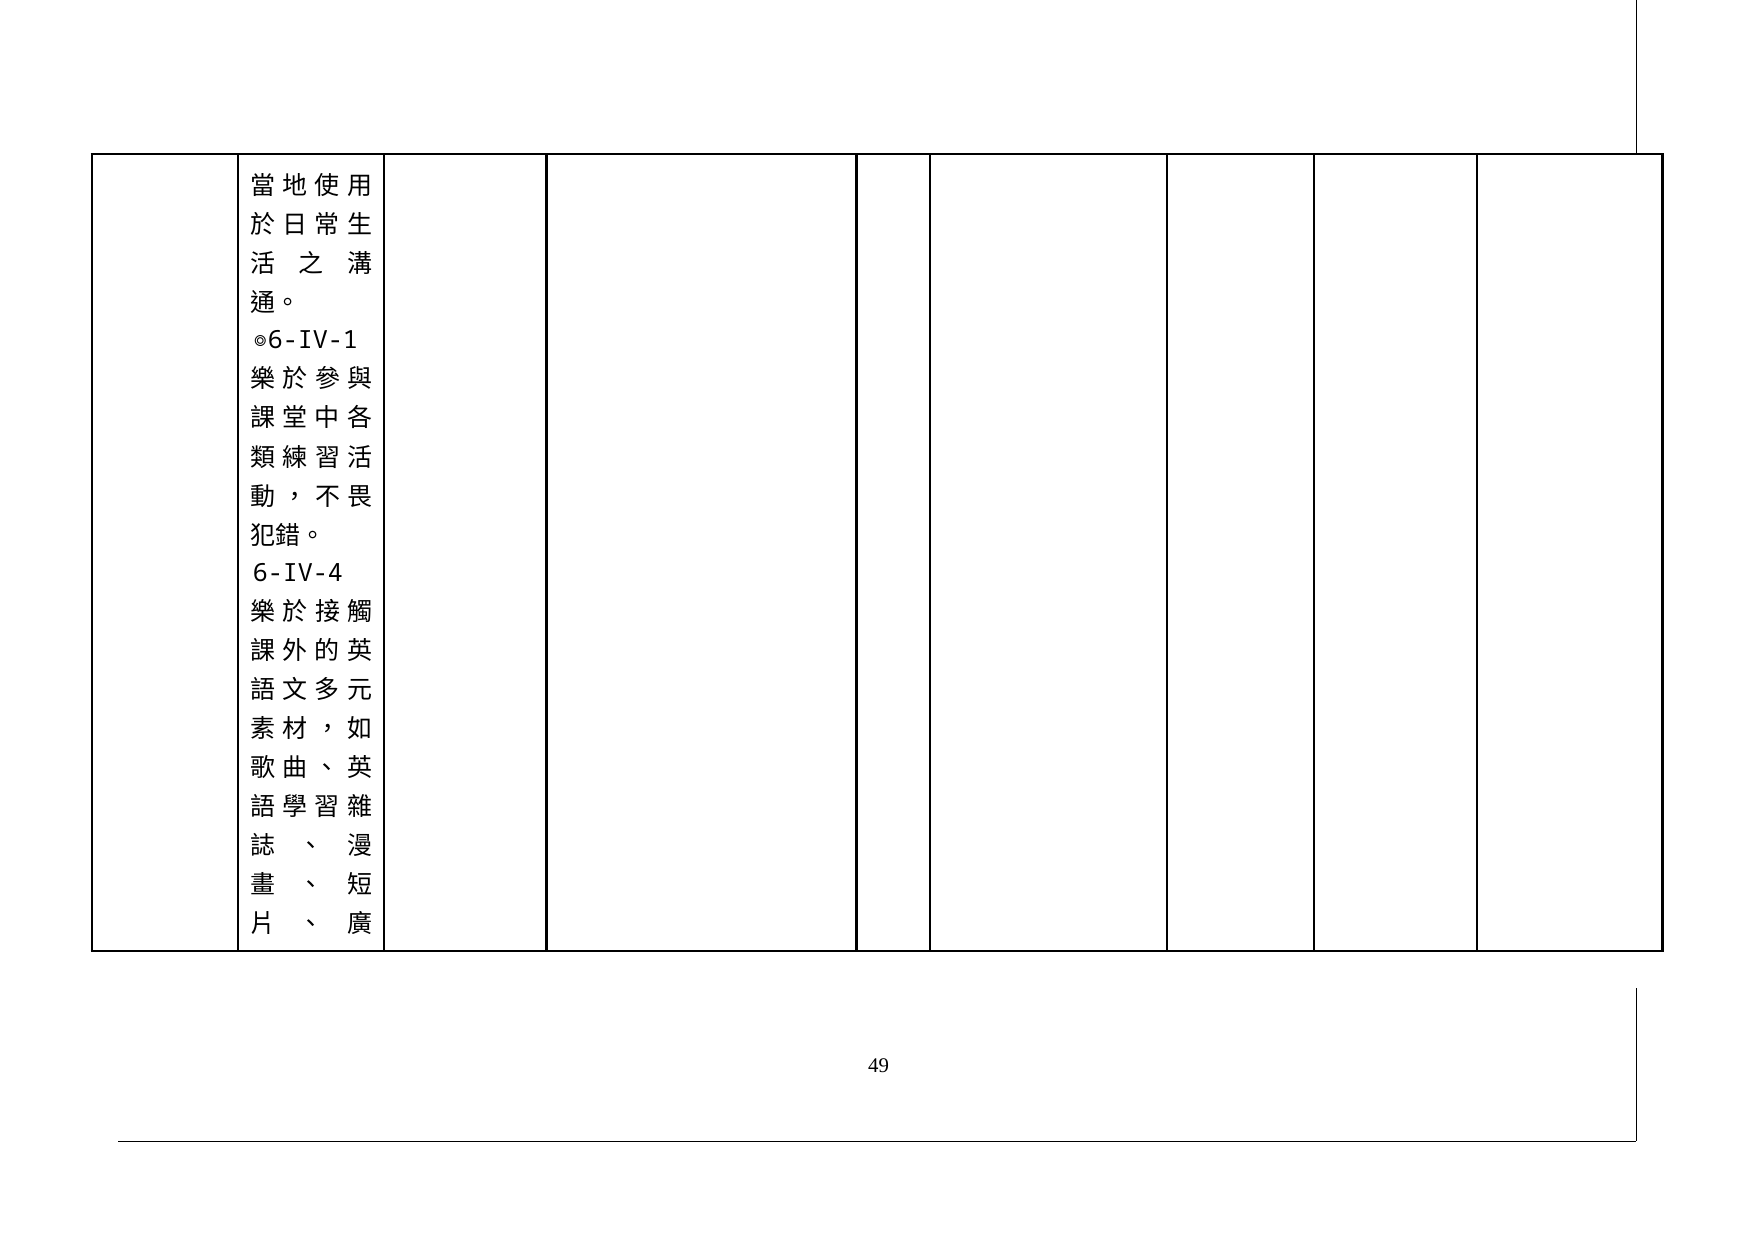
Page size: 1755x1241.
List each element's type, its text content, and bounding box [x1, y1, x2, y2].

table_cell [1315, 155, 1476, 950]
table_cell [548, 155, 855, 950]
table_cell [1168, 155, 1313, 950]
table_cell 當地使用於日常生活之溝通。 ◎6-IV-1 樂於參與課堂中各類練習活動，不畏犯錯。 6-IV-4 樂於接觸課外的英語文多元素材，如歌曲、英語學習雜誌、漫畫、短片、廣 [239, 155, 383, 950]
table_cell [858, 155, 929, 950]
table_cell [93, 155, 237, 950]
table_cell [931, 155, 1166, 950]
table_cell [385, 155, 545, 950]
table_cell [1478, 155, 1661, 950]
